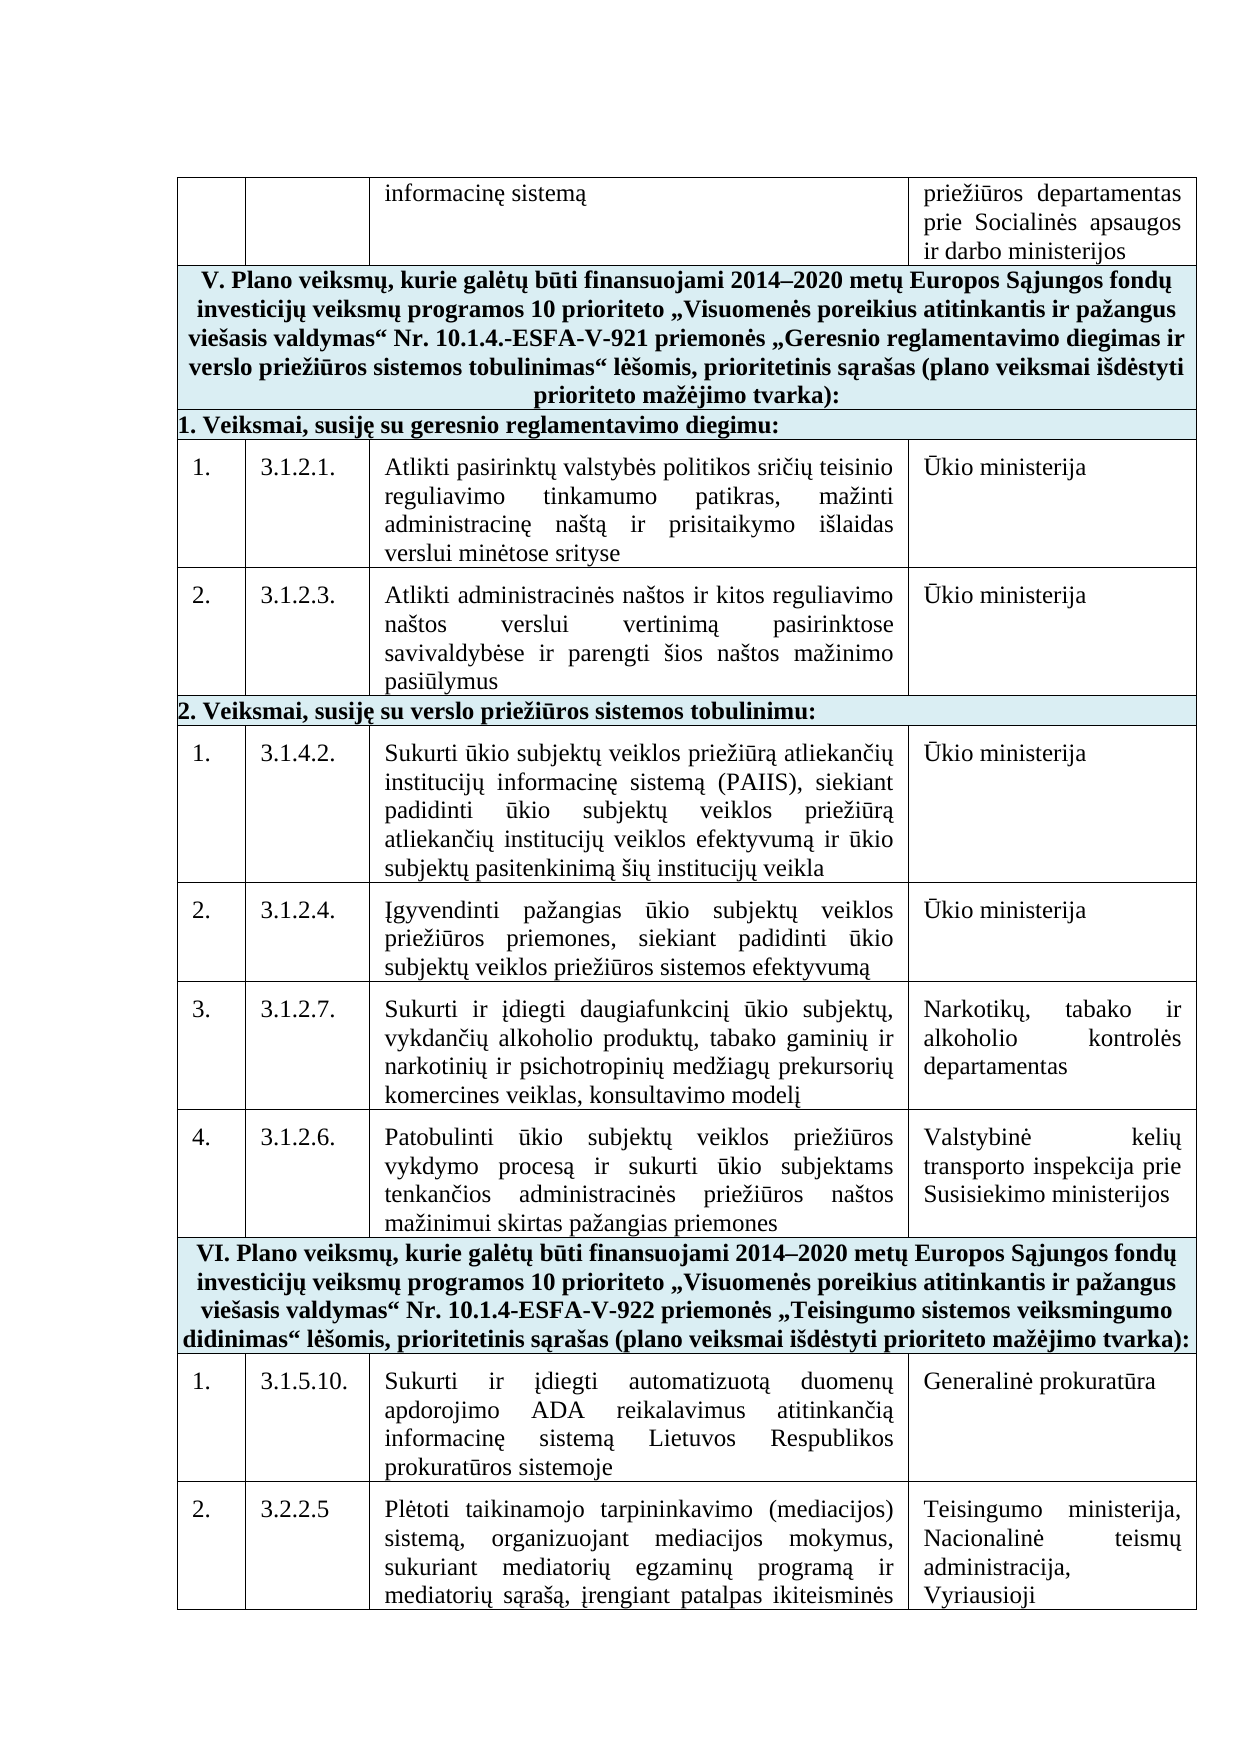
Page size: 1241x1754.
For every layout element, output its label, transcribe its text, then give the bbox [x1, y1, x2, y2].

table_cell 3. [178, 982, 245, 1109]
table_cell VI. Plano veiksmų, kurie galėtų būti finansuojami 2014–2020 metų Europos Sąjungos fondų investicijų veiksmų programos 10 prioriteto „Visuomenės poreikius atitinkantis ir pažangus viešasis valdymas“ Nr. 10.1.4-ESFA-V-922 priemonės „Teisingumo sistemos veiksmingumo didinimas“ lėšomis, prioritetinis sąrašas (plano veiksmai išdėstyti prioriteto mažėjimo tvarka): [178, 1238, 1196, 1353]
table_cell [178, 178, 245, 264]
table_cell informacinę sistemą [370, 178, 908, 264]
table_cell Plėtoti taikinamojo tarpininkavimo (mediacijos) sistemą, organizuojant mediacijos mokymus, sukuriant mediatorių egzaminų programą ir mediatorių sąrašą, įrengiant patalpas ikiteisminės [370, 1482, 908, 1609]
table_cell Įgyvendinti pažangias ūkio subjektų veiklos priežiūros priemones, siekiant padidinti ūkio subjektų veiklos priežiūros sistemos efektyvumą [370, 883, 908, 981]
table_cell 3.2.2.5 [246, 1482, 369, 1609]
table_cell Atlikti administracinės naštos ir kitos reguliavimo naštos verslui vertinimą pasirinktose savivaldybėse ir parengti šios naštos mažinimo pasiūlymus [370, 568, 908, 695]
table_cell 2. [178, 1482, 245, 1609]
table_cell Atlikti pasirinktų valstybės politikos sričių teisinio reguliavimo tinkamumo patikras, mažinti administracinę naštą ir prisitaikymo išlaidas verslui minėtose srityse [370, 440, 908, 567]
table_cell 4. [178, 1110, 245, 1237]
table_cell 3.1.2.7. [246, 982, 369, 1109]
table_cell Sukurti ir įdiegti automatizuotą duomenų apdorojimo ADA reikalavimus atitinkančią informacinę sistemą Lietuvos Respublikos prokuratūros sistemoje [370, 1354, 908, 1481]
table_cell 3.1.2.1. [246, 440, 369, 567]
table_cell Sukurti ir įdiegti daugiafunkcinį ūkio subjektų, vykdančių alkoholio produktų, tabako gaminių ir narkotinių ir psichotropinių medžiagų prekursorių komercines veiklas, konsultavimo modelį [370, 982, 908, 1109]
table_cell Narkotikų, tabako ir alkoholio kontrolės departamentas [909, 982, 1196, 1109]
table_cell 3.1.5.10. [246, 1354, 369, 1481]
table_cell 3.1.4.2. [246, 726, 369, 882]
table_cell Ūkio ministerija [909, 440, 1196, 567]
table_cell [246, 178, 369, 264]
table_cell Patobulinti ūkio subjektų veiklos priežiūros vykdymo procesą ir sukurti ūkio subjektams tenkančios administracinės priežiūros naštos mažinimui skirtas pažangias priemones [370, 1110, 908, 1237]
table_cell priežiūros departamentas prie Socialinės apsaugos ir darbo ministerijos [909, 178, 1196, 264]
table_cell 2. [178, 883, 245, 981]
table_cell Ūkio ministerija [909, 883, 1196, 981]
table_cell Valstybinė kelių transporto inspekcija prie Susisiekimo ministerijos [909, 1110, 1196, 1237]
table_cell V. Plano veiksmų, kurie galėtų būti finansuojami 2014–2020 metų Europos Sąjungos fondų investicijų veiksmų programos 10 prioriteto „Visuomenės poreikius atitinkantis ir pažangus viešasis valdymas“ Nr. 10.1.4.-ESFA-V-921 priemonės „Geresnio reglamentavimo diegimas ir verslo priežiūros sistemos tobulinimas“ lėšomis, prioritetinis sąrašas (plano veiksmai išdėstyti prioriteto mažėjimo tvarka): [178, 266, 1196, 409]
table_cell Sukurti ūkio subjektų veiklos priežiūrą atliekančių institucijų informacinę sistemą (PAIIS), siekiant padidinti ūkio subjektų veiklos priežiūrą atliekančių institucijų veiklos efektyvumą ir ūkio subjektų pasitenkinimą šių institucijų veikla [370, 726, 908, 882]
table_cell 3.1.2.3. [246, 568, 369, 695]
table_cell Teisingumo ministerija, Nacionalinė teismų administracija, Vyriausioji [909, 1482, 1196, 1609]
table_cell 3.1.2.6. [246, 1110, 369, 1237]
table_cell 2. Veiksmai, susiję su verslo priežiūros sistemos tobulinimu: [178, 696, 1196, 725]
table_cell 3.1.2.4. [246, 883, 369, 981]
table_cell 1. Veiksmai, susiję su geresnio reglamentavimo diegimu: [178, 410, 1196, 439]
table_cell Ūkio ministerija [909, 726, 1196, 882]
table_cell Ūkio ministerija [909, 568, 1196, 695]
table_cell 2. [178, 568, 245, 695]
table_cell 1. [178, 726, 245, 882]
table_cell 1. [178, 1354, 245, 1481]
table_cell Generalinė prokuratūra [909, 1354, 1196, 1481]
table_cell 1. [178, 440, 245, 567]
